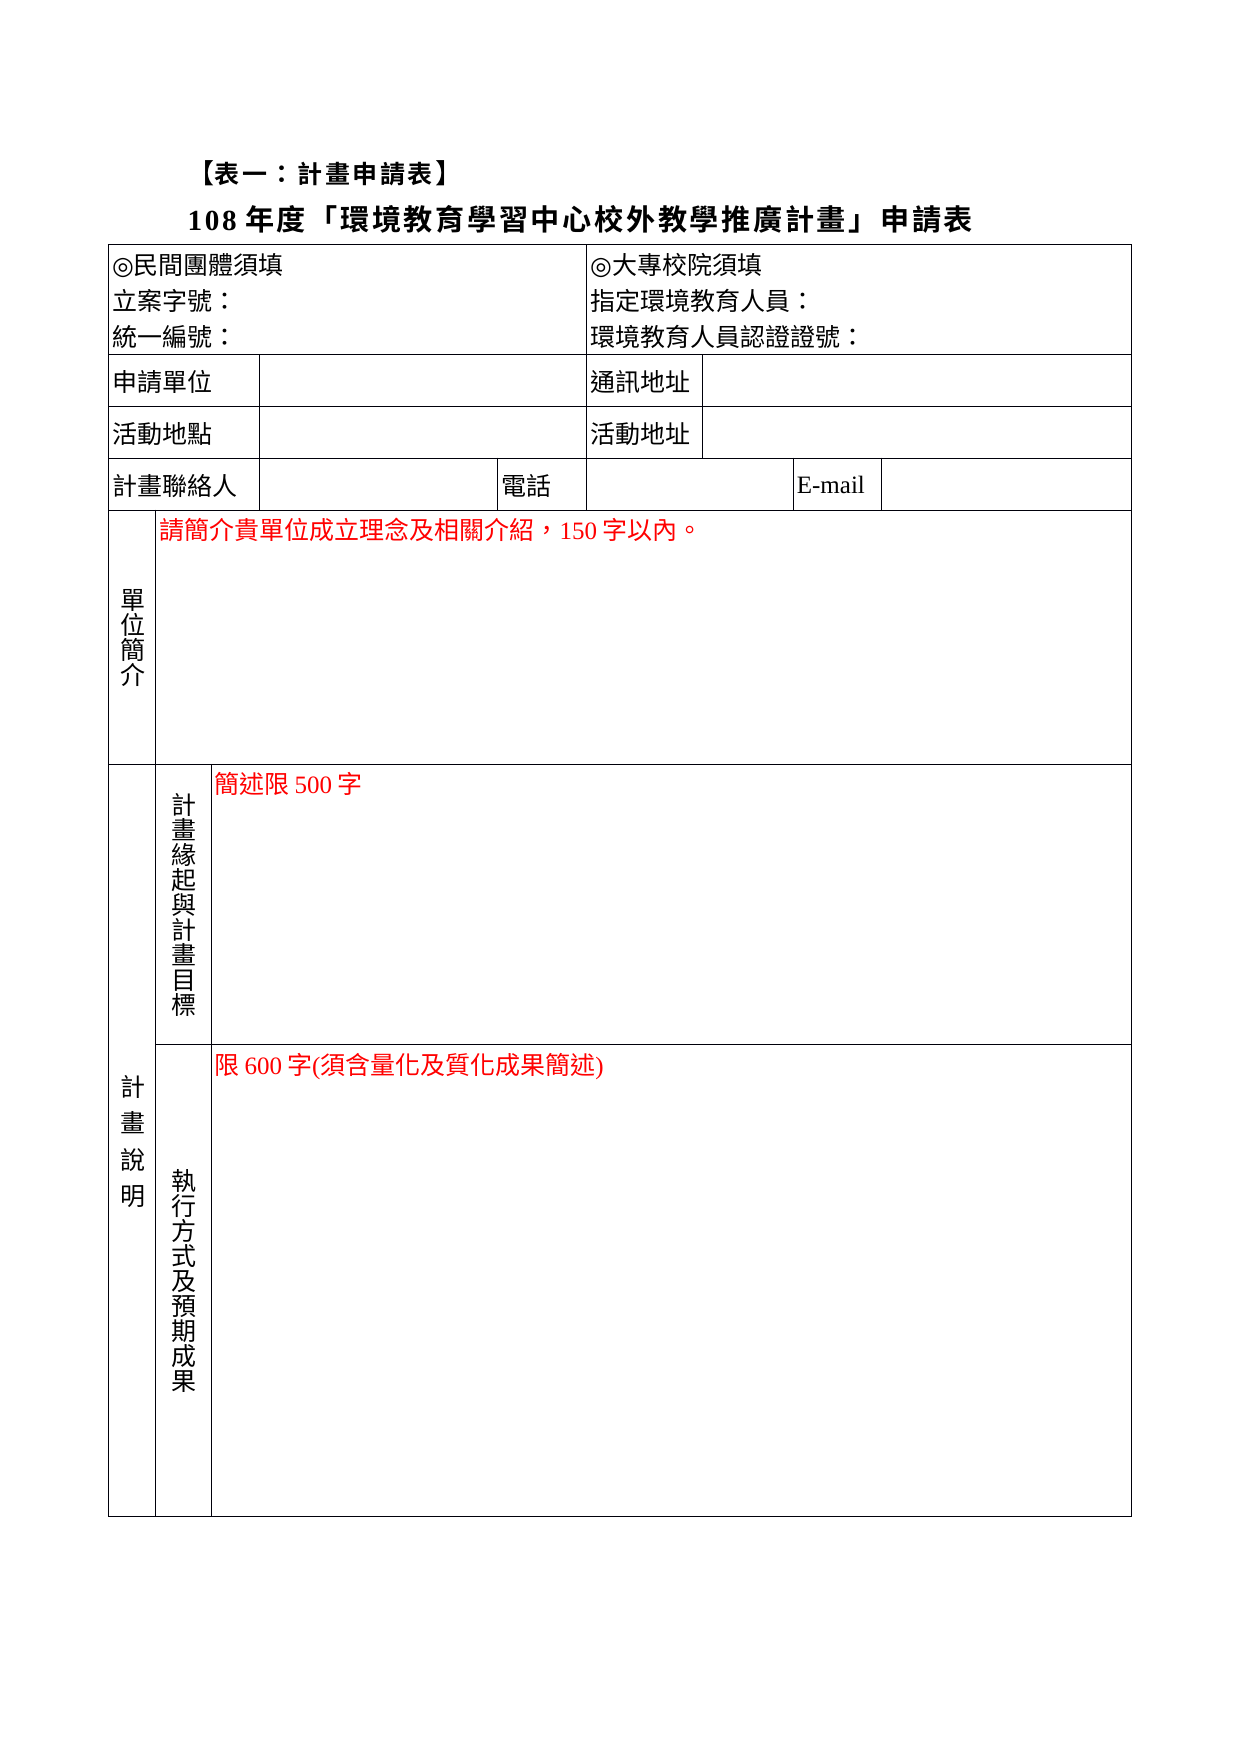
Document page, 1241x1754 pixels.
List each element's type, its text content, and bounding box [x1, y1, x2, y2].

table_cell 活動地點 [109, 407, 259, 458]
table_cell 計畫聯絡人 [109, 459, 259, 509]
table_cell [260, 407, 586, 458]
table_cell 通訊地址 [587, 355, 702, 406]
table_cell 申請單位 [109, 355, 259, 406]
table_cell 計畫緣起與計畫目標 [156, 765, 211, 1044]
table_cell [260, 355, 586, 406]
table_cell [260, 459, 497, 509]
text 108年度「環境教育學習中心校外教學推廣計畫」申請表 [187, 197, 1053, 239]
table_cell 簡述限500字 [212, 765, 1131, 1044]
text 【表一：計畫申請表】 [187, 150, 1053, 192]
table_cell E-mail [794, 459, 881, 509]
table_cell [703, 407, 1131, 458]
table_cell [703, 355, 1131, 406]
table_header ◎大專校院須填 指定環境教育人員： 環境教育人員認證證號： [587, 245, 1131, 354]
table_cell [882, 459, 1131, 509]
table_cell 電話 [498, 459, 586, 509]
table_cell 限600字(須含量化及質化成果簡述) [212, 1045, 1131, 1516]
table_cell 活動地址 [587, 407, 702, 458]
table_cell 執行方式及預期成果 [156, 1045, 211, 1516]
table_cell [587, 459, 793, 509]
table_cell 單位簡介 [109, 511, 155, 764]
table_cell 計畫說明 [109, 765, 155, 1516]
table_header ◎民間團體須填 立案字號： 統一編號： [109, 245, 586, 354]
table_cell 請簡介貴單位成立理念及相關介紹，150字以內。 [156, 511, 1131, 764]
